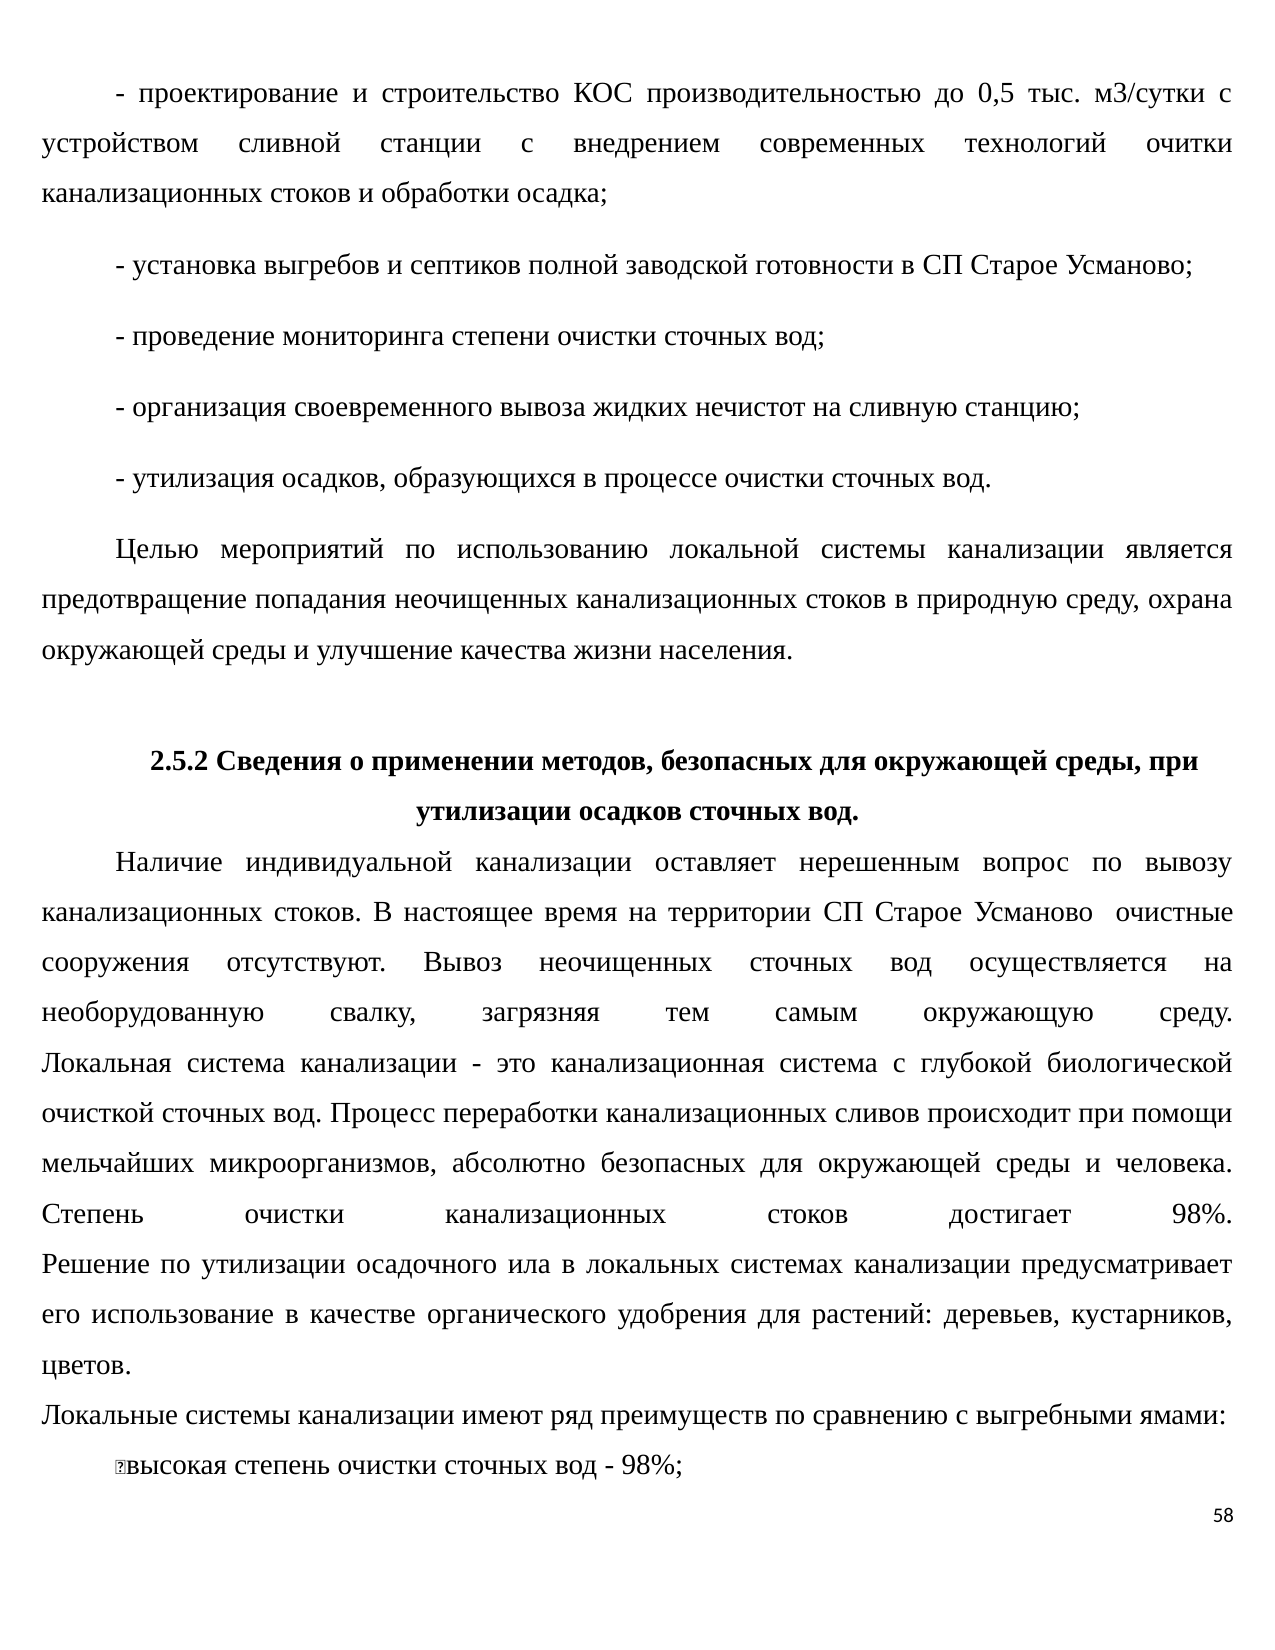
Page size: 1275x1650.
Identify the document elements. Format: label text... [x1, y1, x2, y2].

text - утилизация осадков, образующихся в процессе очистки сточных вод. [41, 460, 1234, 494]
text - проведение мониторинга степени очистки сточных вод; [41, 318, 1234, 351]
text - организация своевременного вывоза жидких нечистот на сливную станцию; [41, 389, 1234, 423]
subtitle 2.5.2 Сведения о применении методов, безопасных для окружающей среды, при утилизации осадков сточных вод. [41, 743, 1234, 827]
text Целью мероприятий по использованию локальной системы канализации является предотвращение попадания неочищенных канализационных стоков в природную среду, охрана окружающей среды и улучшение качества жизни населения. [41, 531, 1234, 666]
list высокая степень очистки сточных вод - 98%; [41, 1447, 1234, 1481]
text - установка выгребов и септиков полной заводской готовности в СП Старое Усманово; [41, 247, 1234, 280]
text - проектирование и строительство КОС производительностью до 0,5 тыс. м3/сутки с устройством сливной станции с внедрением современных технологий очитки канализационных стоков и обработки осадка; [41, 75, 1234, 209]
text Наличие индивидуальной канализации оставляет нерешенным вопрос по вывозу канализационных стоков. В настоящее время на территории СП Старое Усманово очистные сооружения отсутствуют. Вывоз неочищенных сточных вод осуществляется на необорудованную свалку, загрязняя тем самым окружающую среду. Локальная система канализации - это канализационная система с глубокой биологической очисткой сточных вод. Процесс переработки канализационных сливов происходит при помощи мельчайших микроорганизмов, абсолютно безопасных для окружающей среды и человека. Степень очистки канализационных стоков достигает 98%. Решение по утилизации осадочного ила в локальных системах канализации предусматривает его использование в качестве органического удобрения для растений: деревьев, кустарников, цветов. Локальные системы канализации имеют ряд преимуществ по сравнению с выгребными ямами: [41, 844, 1234, 1431]
